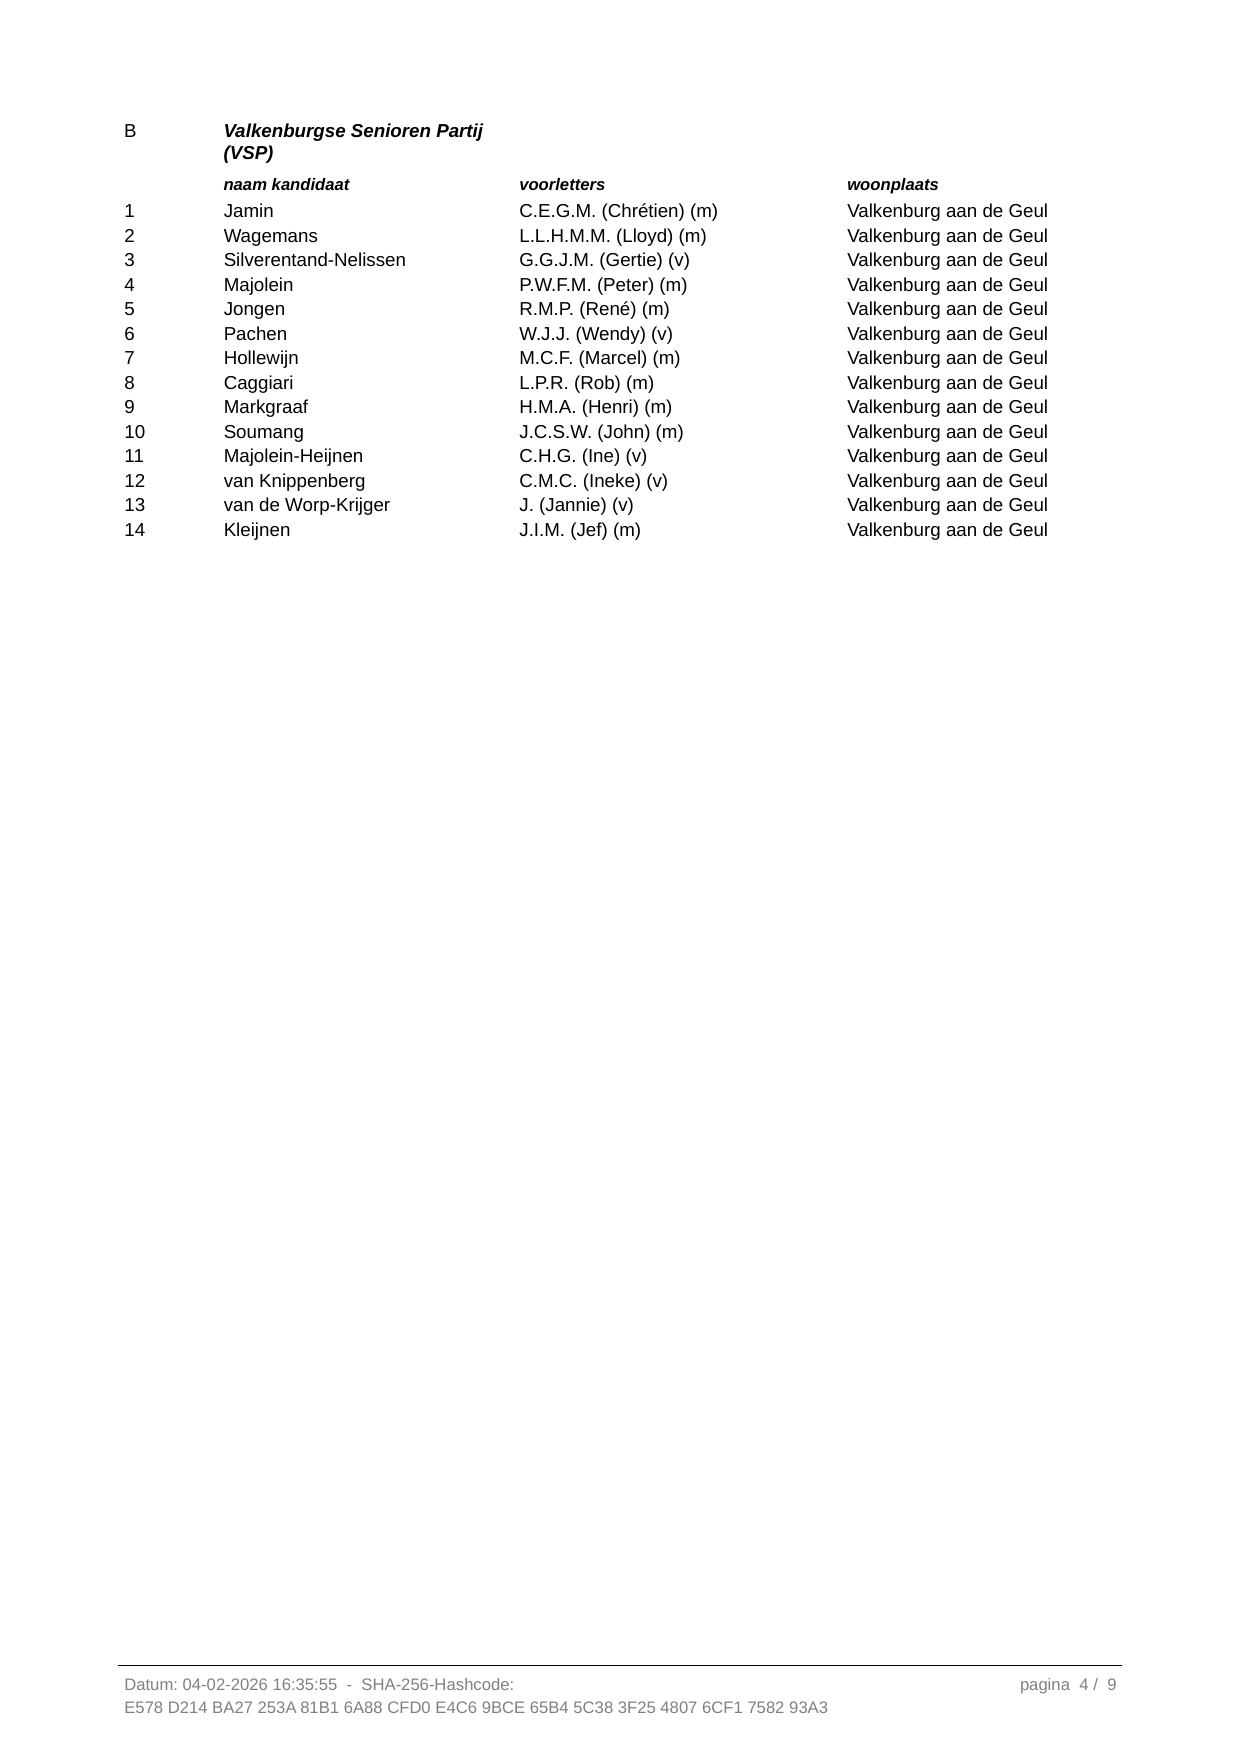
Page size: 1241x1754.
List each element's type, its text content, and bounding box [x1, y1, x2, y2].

table_cell Valkenburg aan de Geul [847, 200, 1122, 224]
table_cell 9 [118, 396, 217, 420]
table_cell van de Worp-Krijger [218, 494, 519, 518]
table_cell Majolein-Heijnen [218, 445, 519, 469]
table_cell C.M.C. (Ineke) (v) [519, 469, 847, 494]
table_cell 14 [118, 518, 217, 543]
table_cell G.G.J.M. (Gertie) (v) [519, 249, 847, 273]
table_cell Markgraaf [218, 396, 519, 420]
table_cell Jamin [218, 200, 519, 224]
table_cell J.C.S.W. (John) (m) [519, 420, 847, 445]
table_cell Majolein [218, 274, 519, 298]
table_cell 11 [118, 445, 217, 469]
table_cell 1 [118, 200, 217, 224]
table_cell W.J.J. (Wendy) (v) [519, 323, 847, 347]
table_cell Wagemans [218, 225, 519, 249]
table_cell H.M.A. (Henri) (m) [519, 396, 847, 420]
table_cell Valkenburg aan de Geul [847, 225, 1122, 249]
table_cell Pachen [218, 323, 519, 347]
table_header [847, 114, 1122, 169]
table_cell Valkenburg aan de Geul [847, 249, 1122, 273]
table_cell Kleijnen [218, 518, 519, 543]
table_cell Valkenburg aan de Geul [847, 298, 1122, 322]
table_cell Valkenburg aan de Geul [847, 323, 1122, 347]
table_cell M.C.F. (Marcel) (m) [519, 347, 847, 371]
table_cell naam kandidaat [218, 169, 519, 200]
table_cell van Knippenberg [218, 469, 519, 494]
table_cell voorletters [519, 169, 847, 200]
table_cell 10 [118, 420, 217, 445]
table_cell Silverentand-Nelissen [218, 249, 519, 273]
table_cell Valkenburg aan de Geul [847, 274, 1122, 298]
table_cell C.E.G.M. (Chrétien) (m) [519, 200, 847, 224]
table_cell Soumang [218, 420, 519, 445]
table_header [519, 114, 847, 169]
table_cell J.I.M. (Jef) (m) [519, 518, 847, 543]
table_cell 5 [118, 298, 217, 322]
table_header Valkenburgse Senioren Partij (VSP) [218, 114, 519, 169]
table_cell J. (Jannie) (v) [519, 494, 847, 518]
table_cell Caggiari [218, 371, 519, 396]
table_cell L.L.H.M.M. (Lloyd) (m) [519, 225, 847, 249]
table_cell Valkenburg aan de Geul [847, 469, 1122, 494]
table_cell woonplaats [847, 169, 1122, 200]
table_cell Valkenburg aan de Geul [847, 445, 1122, 469]
table_cell 8 [118, 371, 217, 396]
table_cell Hollewijn [218, 347, 519, 371]
table_cell Valkenburg aan de Geul [847, 347, 1122, 371]
table_cell [118, 169, 217, 200]
table_cell 2 [118, 225, 217, 249]
table_cell Valkenburg aan de Geul [847, 420, 1122, 445]
table_cell C.H.G. (Ine) (v) [519, 445, 847, 469]
table_cell P.W.F.M. (Peter) (m) [519, 274, 847, 298]
table_cell Jongen [218, 298, 519, 322]
table_cell L.P.R. (Rob) (m) [519, 371, 847, 396]
table_cell 12 [118, 469, 217, 494]
table_cell Valkenburg aan de Geul [847, 494, 1122, 518]
table_cell Valkenburg aan de Geul [847, 518, 1122, 543]
table_cell 4 [118, 274, 217, 298]
table_cell Valkenburg aan de Geul [847, 371, 1122, 396]
table_header B [118, 114, 217, 169]
table_cell Valkenburg aan de Geul [847, 396, 1122, 420]
table_cell 6 [118, 323, 217, 347]
table_cell 3 [118, 249, 217, 273]
table_cell 13 [118, 494, 217, 518]
table_cell 7 [118, 347, 217, 371]
table_cell R.M.P. (René) (m) [519, 298, 847, 322]
